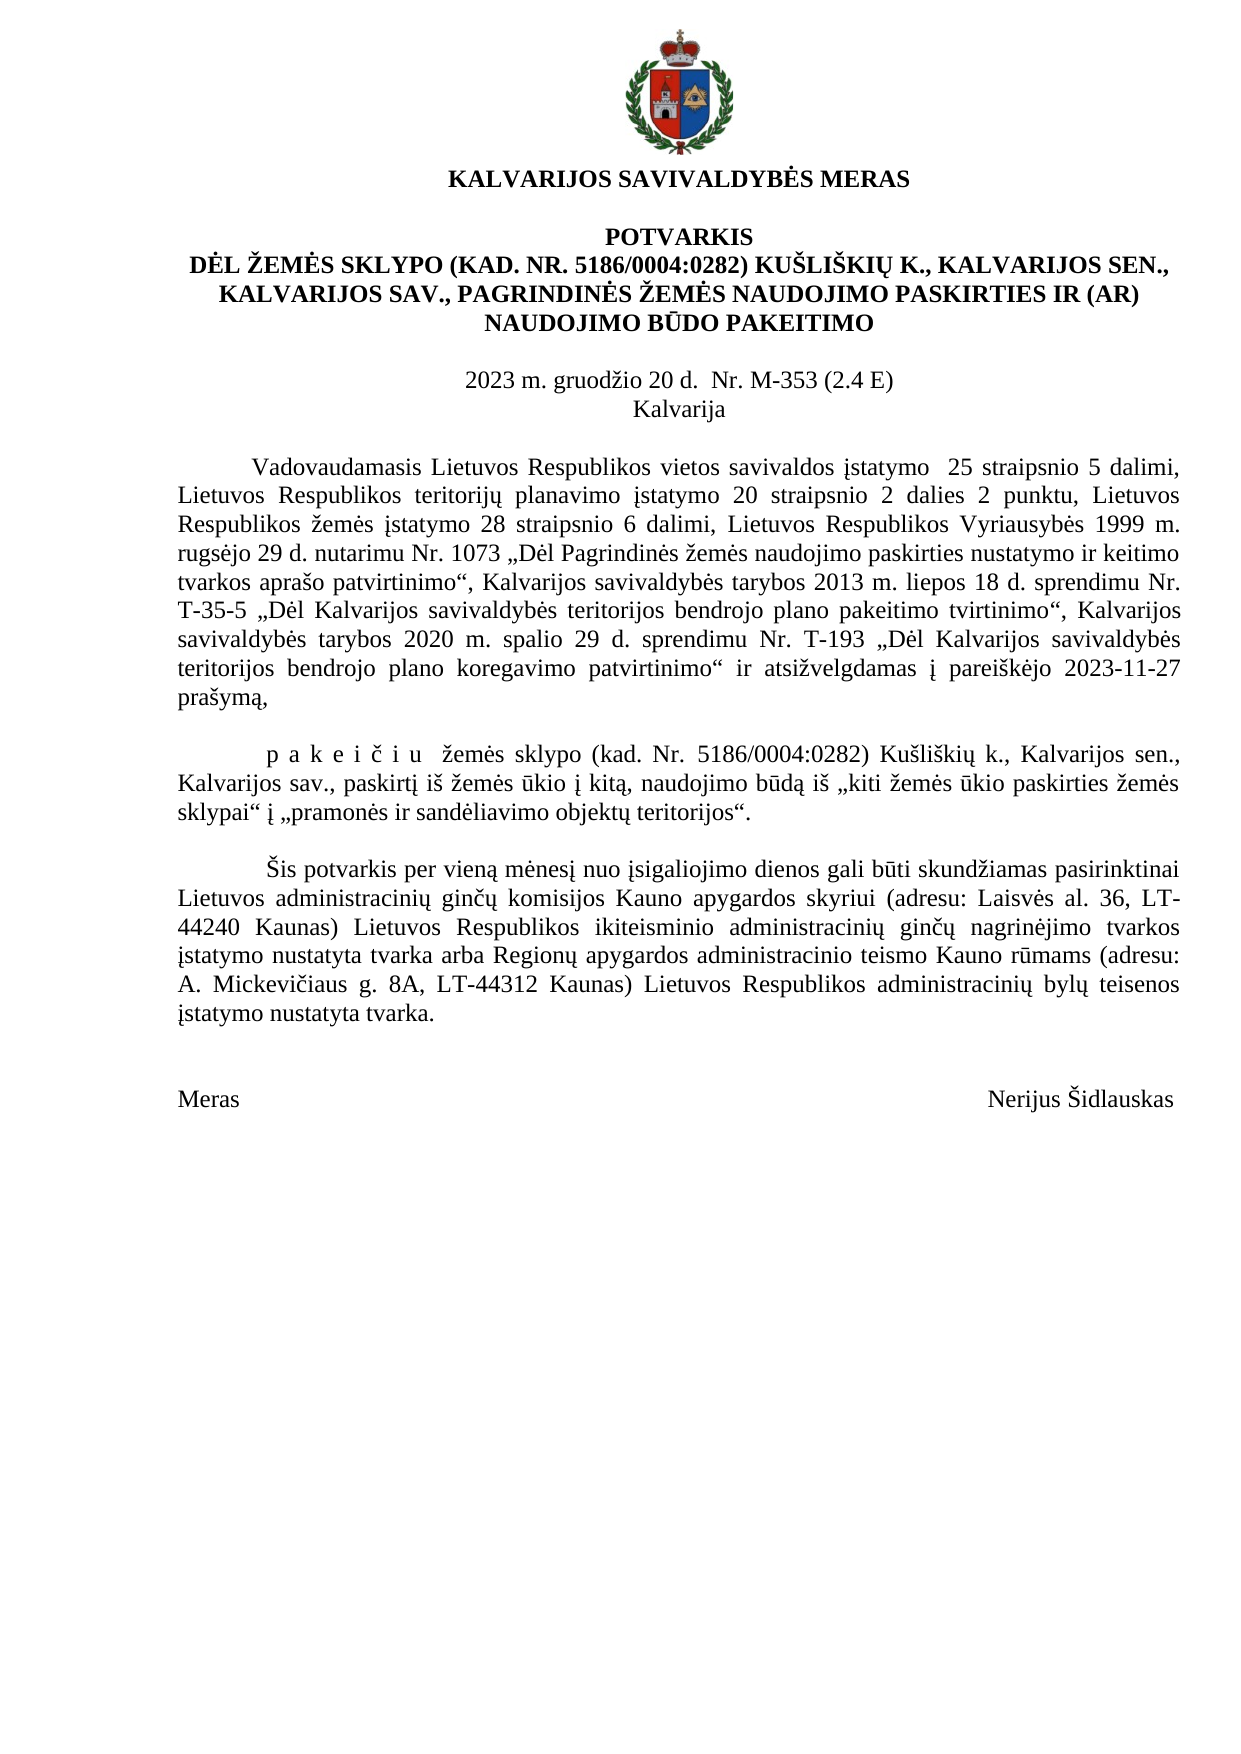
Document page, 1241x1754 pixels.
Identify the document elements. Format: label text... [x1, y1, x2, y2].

text Vadovaudamasis Lietuvos Respublikos vietos savivaldos įstatymo 25 straipsnio 5 dalimi, Lietuvos Respublikos teritorijų planavimo įstatymo 20 straipsnio 2 dalies 2 punktu, Lietuvos Respublikos žemės įstatymo 28 straipsnio 6 dalimi, Lietuvos Respublikos Vyriausybės 1999 m. rugsėjo 29 d. nutarimu Nr. 1073 „Dėl Pagrindinės žemės naudojimo paskirties nustatymo ir keitimo tvarkos aprašo patvirtinimo“, Kalvarijos savivaldybės tarybos 2013 m. liepos 18 d. sprendimu Nr. T-35-5 „Dėl Kalvarijos savivaldybės teritorijos bendrojo plano pakeitimo tvirtinimo“, Kalvarijos savivaldybės tarybos 2020 m. spalio 29 d. sprendimu Nr. T-193 „Dėl Kalvarijos savivaldybės teritorijos bendrojo plano koregavimo patvirtinimo“ ir atsižvelgdamas į pareiškėjo 2023-11-27 prašymą, [177, 452, 1181, 710]
text p a k e i č i u žemės sklypo (kad. Nr. 5186/0004:0282) Kušliškių k., Kalvarijos sen., Kalvarijos sav., paskirtį iš žemės ūkio į kitą, naudojimo būdą iš „kiti žemės ūkio paskirties žemės sklypai“ į „pramonės ir sandėliavimo objektų teritorijos“. [177, 739, 1181, 825]
text DĖL ŽEMĖS SKLYPO (KAD. NR. 5186/0004:0282) KUŠLIŠKIŲ K., KALVARIJOS SEN., KALVARIJOS SAV., PAGRINDINĖS ŽEMĖS NAUDOJIMO PASKIRTIES IR (AR) NAUDOJIMO BŪDO PAKEITIMO [177, 250, 1181, 337]
text Kalvarija [177, 394, 1181, 423]
text Meras Nerijus Šidlauskas [177, 1084, 1181, 1113]
text Šis potvarkis per vieną mėnesį nuo įsigaliojimo dienos gali būti skundžiamas pasirinktinai Lietuvos administracinių ginčų komisijos Kauno apygardos skyriui (adresu: Laisvės al. 36, LT-44240 Kaunas) Lietuvos Respublikos ikiteisminio administracinių ginčų nagrinėjimo tvarkos įstatymo nustatyta tvarka arba Regionų apygardos administracinio teismo Kauno rūmams (adresu: A. Mickevičiaus g. 8A, LT-44312 Kaunas) Lietuvos Respublikos administracinių bylų teisenos įstatymo nustatyta tvarka. [177, 854, 1181, 1027]
text 2023 m. gruodžio 20 d. Nr. M-353 (2.4 E) [177, 365, 1181, 394]
text KALVARIJOS SAVIVALDYBĖS MERAS [177, 164, 1181, 193]
subtitle POTVARKIS [177, 222, 1181, 250]
